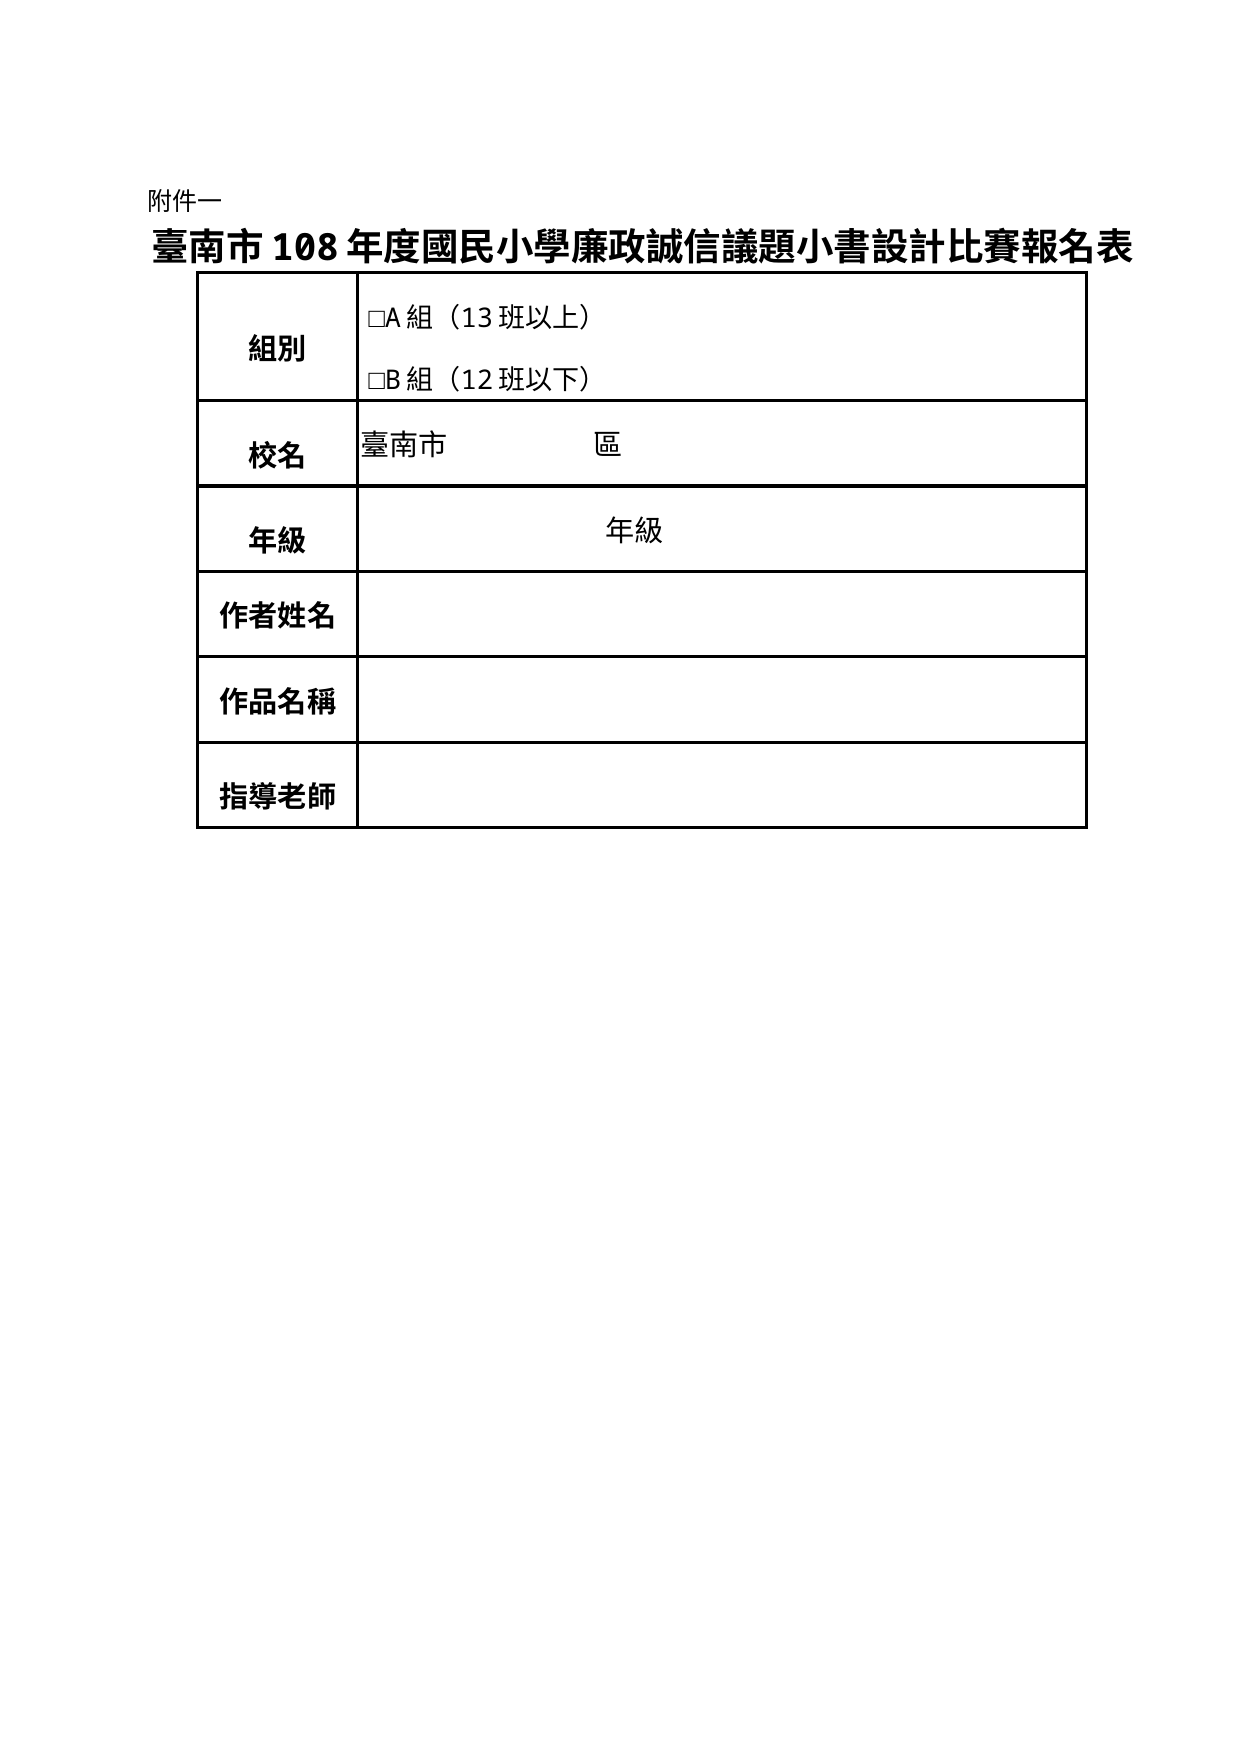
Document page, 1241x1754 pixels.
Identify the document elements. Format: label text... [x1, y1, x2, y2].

table_cell [359, 744, 1085, 826]
table_cell 作品名稱 [199, 658, 356, 741]
table_cell 臺南市 區 [359, 402, 1085, 484]
text 附件一 [148, 158, 1137, 221]
table_header □A組（13班以上） □B組（12班以下） [359, 274, 1085, 399]
table_header 組別 [199, 274, 356, 399]
table_cell [359, 658, 1085, 741]
table_cell 校名 [199, 402, 356, 484]
table_cell 年級 [359, 488, 1085, 570]
table_cell 作者姓名 [199, 573, 356, 655]
table_cell [359, 573, 1085, 655]
table_cell 指導老師 [199, 744, 356, 826]
table_cell 年級 [199, 488, 356, 570]
text 臺南市108年度國民小學廉政誠信議題小書設計比賽報名表 [148, 221, 1137, 271]
